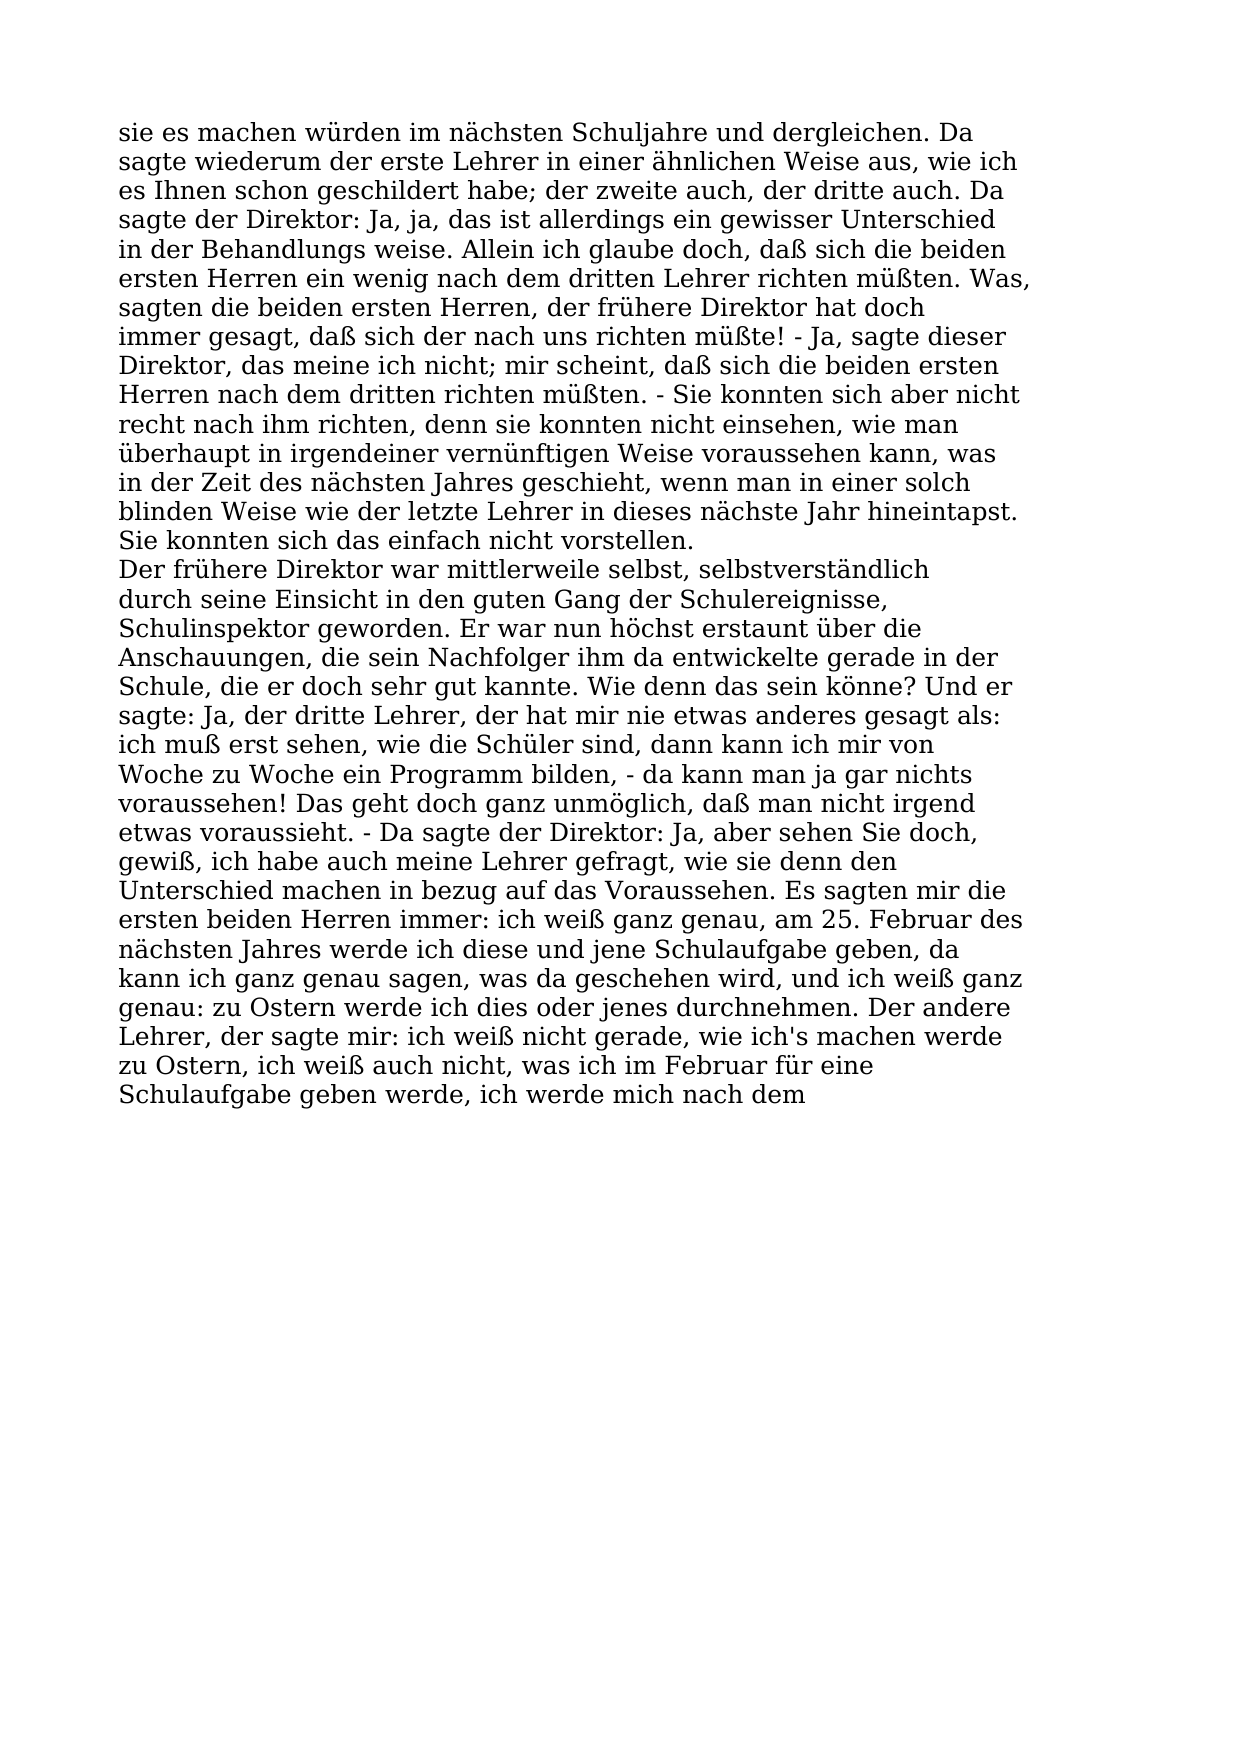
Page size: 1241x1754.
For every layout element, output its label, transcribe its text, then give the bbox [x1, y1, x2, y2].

text sagte: Ja, der dritte Lehrer, der hat mir nie etwas anderes gesagt als: [118, 701, 1122, 731]
text Schulaufgabe geben werde, ich werde mich nach dem [118, 1081, 1122, 1110]
text kann ich ganz genau sagen, was da geschehen wird, und ich weiß ganz [118, 964, 1122, 993]
text ersten beiden Herren immer: ich weiß ganz genau, am 25. Februar des [118, 906, 1122, 935]
text sagte wiederum der erste Lehrer in einer ähnlichen Weise aus, wie ich [118, 147, 1122, 176]
text gewiß, ich habe auch meine Lehrer gefragt, wie sie denn den [118, 847, 1122, 876]
text Direktor, das meine ich nicht; mir scheint, daß sich die beiden ersten [118, 351, 1122, 381]
text in der Behandlungs weise. Allein ich glaube doch, daß sich die beiden [118, 235, 1122, 264]
text Sie konnten sich das einfach nicht vorstellen. [118, 526, 1122, 556]
text sagte der Direktor: Ja, ja, das ist allerdings ein gewisser Unterschied [118, 206, 1122, 235]
text immer gesagt, daß sich der nach uns richten müßte! - Ja, sagte dieser [118, 322, 1122, 351]
text in der Zeit des nächsten Jahres geschieht, wenn man in einer solch [118, 468, 1122, 497]
text überhaupt in irgendeiner vernünftigen Weise voraussehen kann, was [118, 439, 1122, 468]
text Schulinspektor geworden. Er war nun höchst erstaunt über die [118, 614, 1122, 643]
text Woche zu Woche ein Programm bilden, - da kann man ja gar nichts [118, 760, 1122, 789]
text Schule, die er doch sehr gut kannte. Wie denn das sein könne? Und er [118, 672, 1122, 701]
text Unterschied machen in bezug auf das Voraussehen. Es sagten mir die [118, 876, 1122, 906]
text sie es machen würden im nächsten Schuljahre und dergleichen. Da [118, 118, 1122, 147]
text zu Ostern, ich weiß auch nicht, was ich im Februar für eine [118, 1051, 1122, 1081]
text blinden Weise wie der letzte Lehrer in dieses nächste Jahr hineintapst. [118, 497, 1122, 526]
text genau: zu Ostern werde ich dies oder jenes durchnehmen. Der andere [118, 993, 1122, 1022]
text recht nach ihm richten, denn sie konnten nicht einsehen, wie man [118, 410, 1122, 439]
text ich muß erst sehen, wie die Schüler sind, dann kann ich mir von [118, 731, 1122, 760]
text nächsten Jahres werde ich diese und jene Schulaufgabe geben, da [118, 935, 1122, 964]
text Anschauungen, die sein Nachfolger ihm da entwickelte gerade in der [118, 643, 1122, 672]
text durch seine Einsicht in den guten Gang der Schulereignisse, [118, 585, 1122, 614]
text ersten Herren ein wenig nach dem dritten Lehrer richten müßten. Was, sagten die beiden ersten Herren, der frühere Direktor hat doch [118, 264, 1122, 322]
text Der frühere Direktor war mittlerweile selbst, selbstverständlich [118, 556, 1122, 585]
text es Ihnen schon geschildert habe; der zweite auch, der dritte auch. Da [118, 176, 1122, 206]
text voraussehen! Das geht doch ganz unmöglich, daß man nicht irgend [118, 789, 1122, 818]
text etwas voraussieht. - Da sagte der Direktor: Ja, aber sehen Sie doch, [118, 818, 1122, 847]
text Lehrer, der sagte mir: ich weiß nicht gerade, wie ich's machen werde [118, 1022, 1122, 1051]
text Herren nach dem dritten richten müßten. - Sie konnten sich aber nicht [118, 381, 1122, 410]
